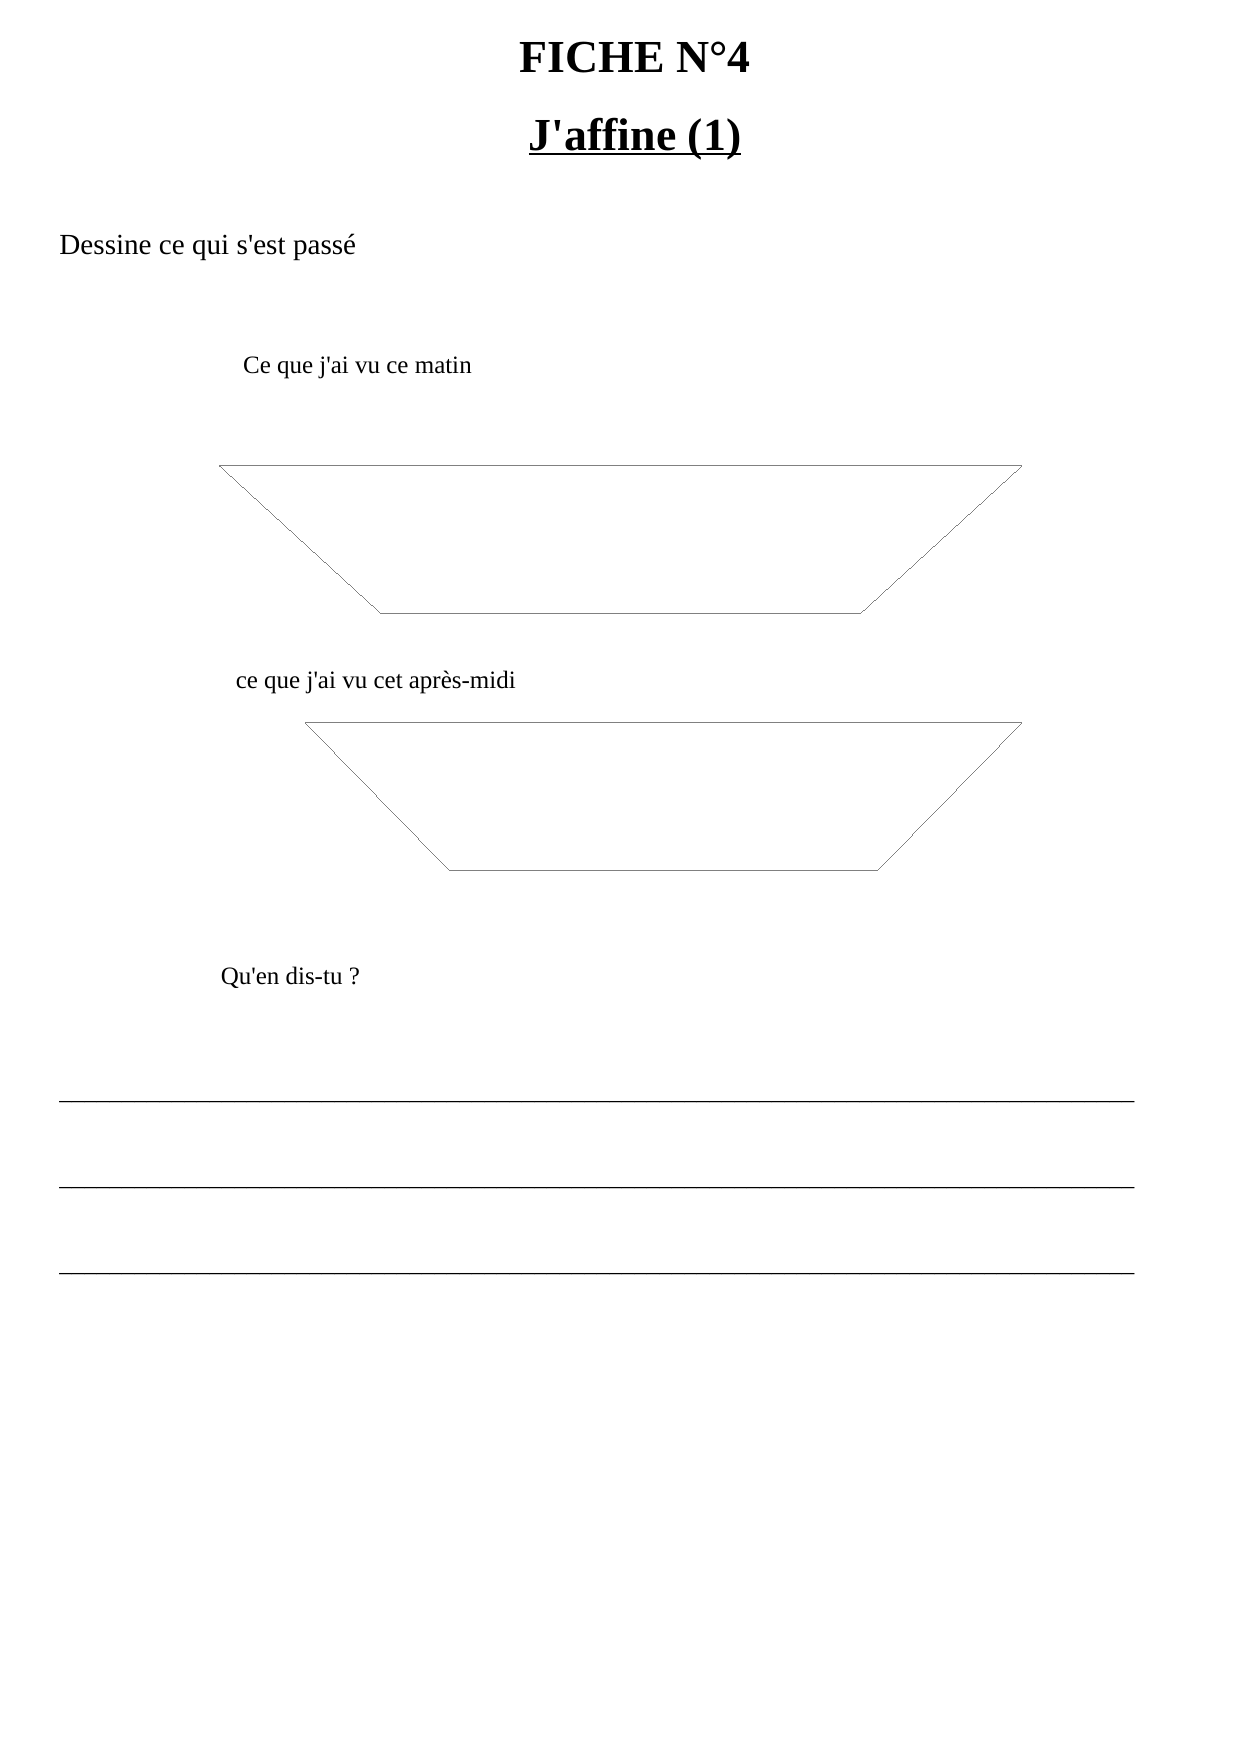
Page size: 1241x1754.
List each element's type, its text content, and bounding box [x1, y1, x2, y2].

text ce que j'ai vu cet après-midi [59, 609, 1211, 694]
text ______________________________________________________________________________________ [59, 1076, 1211, 1104]
text ______________________________________________________________________________________ [59, 1162, 1211, 1191]
text Qu'en dis-tu ? [59, 895, 1211, 989]
text FICHE N°4 [59, 29, 1211, 82]
text Dessine ce qui s'est passé [59, 227, 1211, 261]
text ______________________________________________________________________________________ [59, 1248, 1211, 1277]
text Ce que j'ai vu ce matin [59, 294, 1211, 379]
text J'affine (1) [59, 107, 1211, 160]
